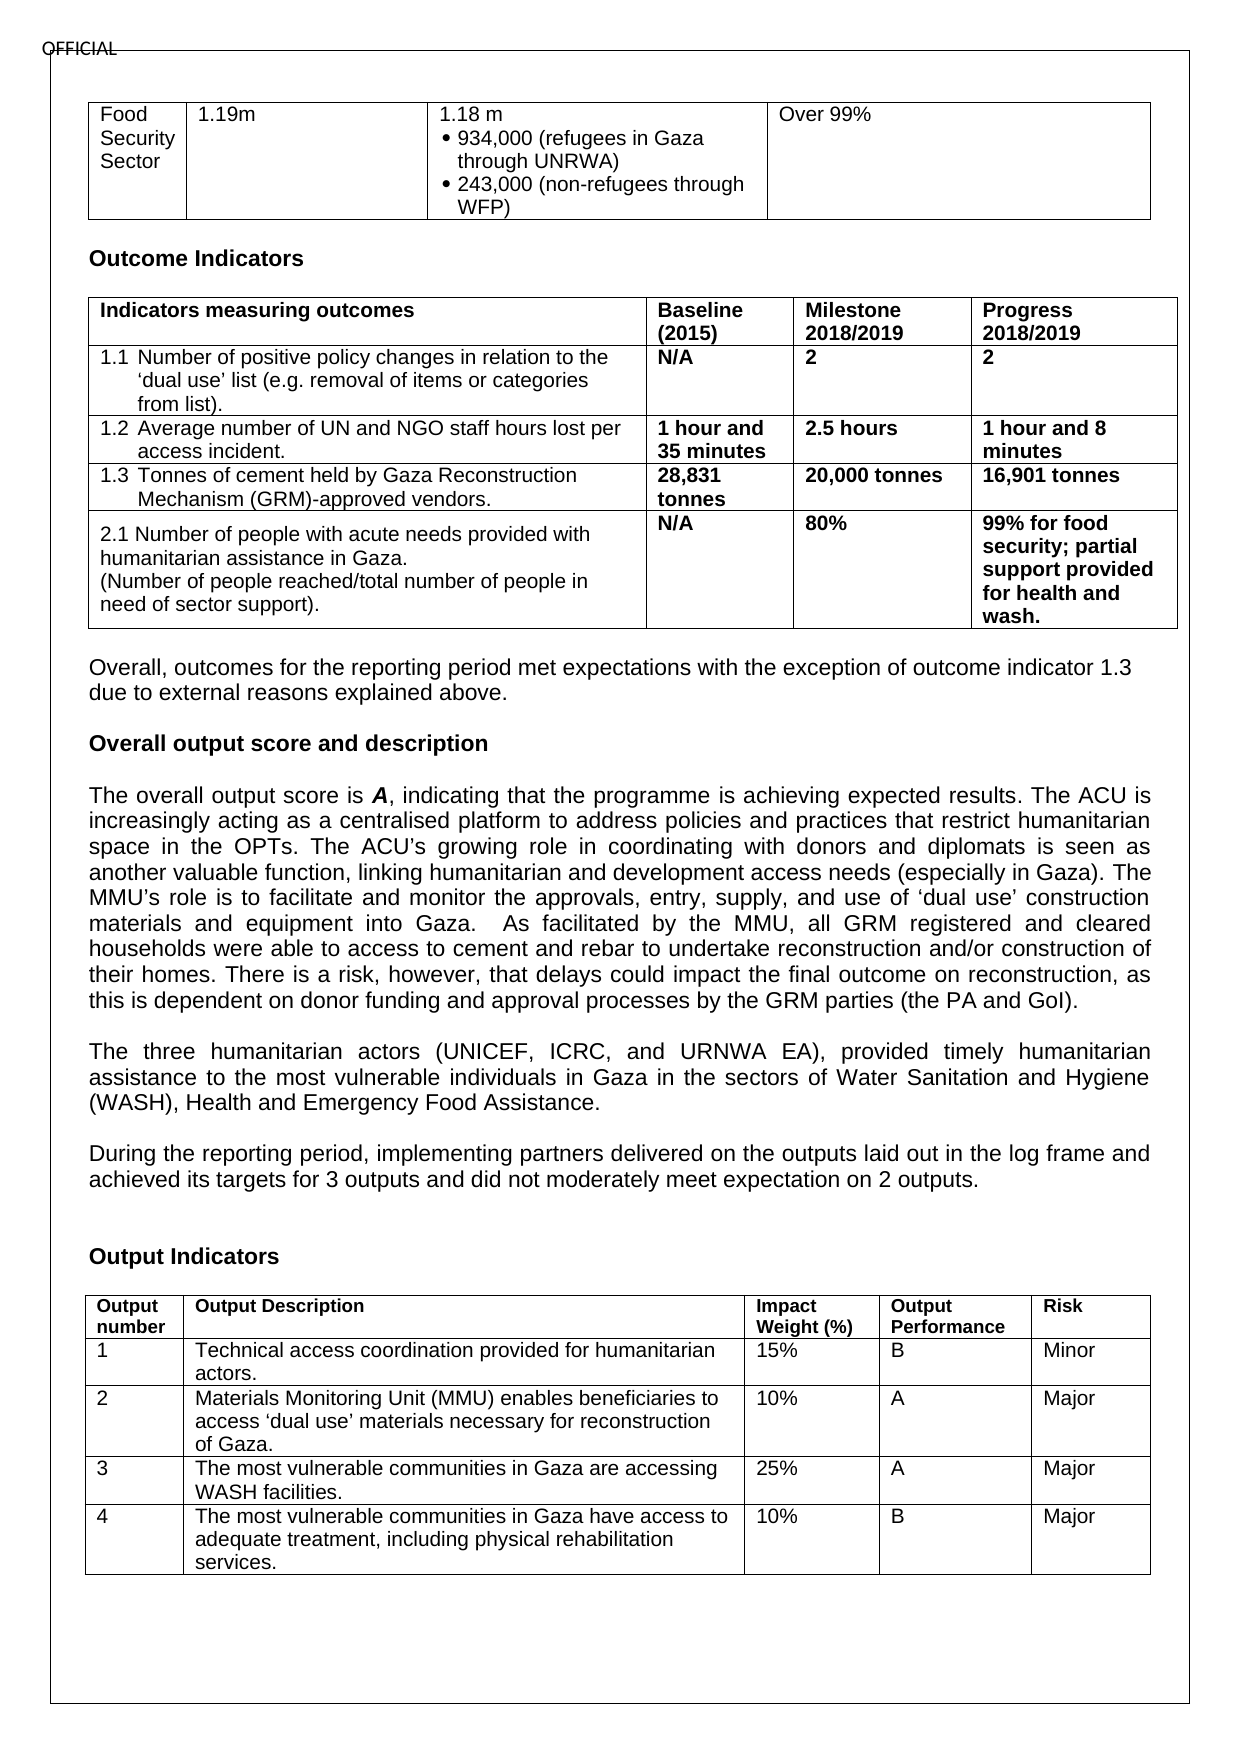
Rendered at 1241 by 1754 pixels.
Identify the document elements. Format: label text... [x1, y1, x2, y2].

table_cell B [880, 1505, 1031, 1574]
table_header Risk [1032, 1296, 1150, 1338]
table_cell 28,831 tonnes [647, 464, 793, 510]
table_cell 25% [745, 1457, 879, 1503]
table_cell 2.1 Number of people with acute needs provided with humanitarian assistance in Gaza. (Number of people reached/total number of people in need of sector support). [89, 511, 646, 627]
table_cell Major [1032, 1457, 1150, 1503]
table_cell 4 [86, 1505, 183, 1574]
table_header Impact Weight (%) [745, 1296, 879, 1338]
table_cell 1.18 m 934,000 (refugees in Gaza through UNRWA) 243,000 (non-refugees through WFP) [428, 103, 767, 219]
text Overall, outcomes for the reporting period met expectations with the exception of outcome indicator 1.3 due to external reasons explained above. [89, 654, 1152, 705]
table_header Output Performance [880, 1296, 1031, 1338]
table_cell Tonnes of cement held by Gaza Reconstruction Mechanism (GRM)-approved vendors. [89, 464, 646, 510]
table_cell 80% [794, 511, 971, 627]
table_cell 20,000 tonnes [794, 464, 971, 510]
table_cell A [880, 1457, 1031, 1503]
table_cell The most vulnerable communities in Gaza have access to adequate treatment, including physical rehabilitation services. [184, 1505, 744, 1574]
text The three humanitarian actors (UNICEF, ICRC, and URNWA EA), provided timely humanitarian assistance to the most vulnerable individuals in Gaza in the sectors of Water Sanitation and Hygiene (WASH), Health and Emergency Food Assistance. [89, 1038, 1152, 1115]
table_cell The most vulnerable communities in Gaza are accessing WASH facilities. [184, 1457, 744, 1503]
table_cell Major [1032, 1505, 1150, 1574]
table_cell 99% for food security; partial support provided for health and wash. [972, 511, 1177, 627]
table_cell 2 [972, 346, 1177, 415]
table_cell Materials Monitoring Unit (MMU) enables beneficiaries to access ‘dual use’ materials necessary for reconstruction of Gaza. [184, 1386, 744, 1456]
table_cell 3 [86, 1457, 183, 1503]
table_cell 10% [745, 1386, 879, 1456]
text During the reporting period, implementing partners delivered on the outputs laid out in the log frame and achieved its targets for 3 outputs and did not moderately meet expectation on 2 outputs. [89, 1141, 1152, 1192]
table_cell Major [1032, 1386, 1150, 1456]
table_cell Average number of UN and NGO staff hours lost per access incident. [89, 416, 646, 463]
table_header Milestone 2018/2019 [794, 298, 971, 344]
table_cell A [880, 1386, 1031, 1456]
text The overall output score is A, indicating that the programme is achieving expected results. The ACU is increasingly acting as a centralised platform to address policies and practices that restrict humanitarian space in the OPTs. The ACU’s growing role in coordinating with donors and diplomats is seen as another valuable function, linking humanitarian and development access needs (especially in Gaza). The MMU’s role is to facilitate and monitor the approvals, entry, supply, and use of ‘dual use’ construction materials and equipment into Gaza. As facilitated by the MMU, all GRM registered and cleared households were able to access to cement and rebar to undertake reconstruction and/or construction of their homes. There is a risk, however, that delays could impact the final outcome on reconstruction, as this is dependent on donor funding and approval processes by the GRM parties (the PA and GoI). [89, 782, 1152, 1013]
table_header Output number [86, 1296, 183, 1338]
table_header Output Description [184, 1296, 744, 1338]
table_cell N/A [647, 511, 793, 627]
table_cell 1 hour and 8 minutes [972, 416, 1177, 463]
table_cell 2.5 hours [794, 416, 971, 463]
table_cell Over 99% [768, 103, 1150, 219]
table_cell 16,901 tonnes [972, 464, 1177, 510]
text Overall output score and description [89, 731, 1152, 757]
text Output Indicators [89, 1243, 1152, 1269]
table_cell Technical access coordination provided for humanitarian actors. [184, 1339, 744, 1385]
table_cell B [880, 1339, 1031, 1385]
table_header Progress 2018/2019 [972, 298, 1177, 344]
table_cell 10% [745, 1505, 879, 1574]
table_cell 1.19m [187, 103, 427, 219]
table_cell N/A [647, 346, 793, 415]
table_cell Number of positive policy changes in relation to the ‘dual use’ list (e.g. removal of items or categories from list). [89, 346, 646, 415]
text Outcome Indicators [89, 246, 1152, 271]
table_header Indicators measuring outcomes [89, 298, 646, 344]
table_header Baseline (2015) [647, 298, 793, 344]
table_cell 2 [794, 346, 971, 415]
table_cell 1 [86, 1339, 183, 1385]
table_cell 2 [86, 1386, 183, 1456]
table_cell Minor [1032, 1339, 1150, 1385]
table_cell 15% [745, 1339, 879, 1385]
table_cell Food Security Sector [89, 103, 186, 219]
table_cell 1 hour and 35 minutes [647, 416, 793, 463]
